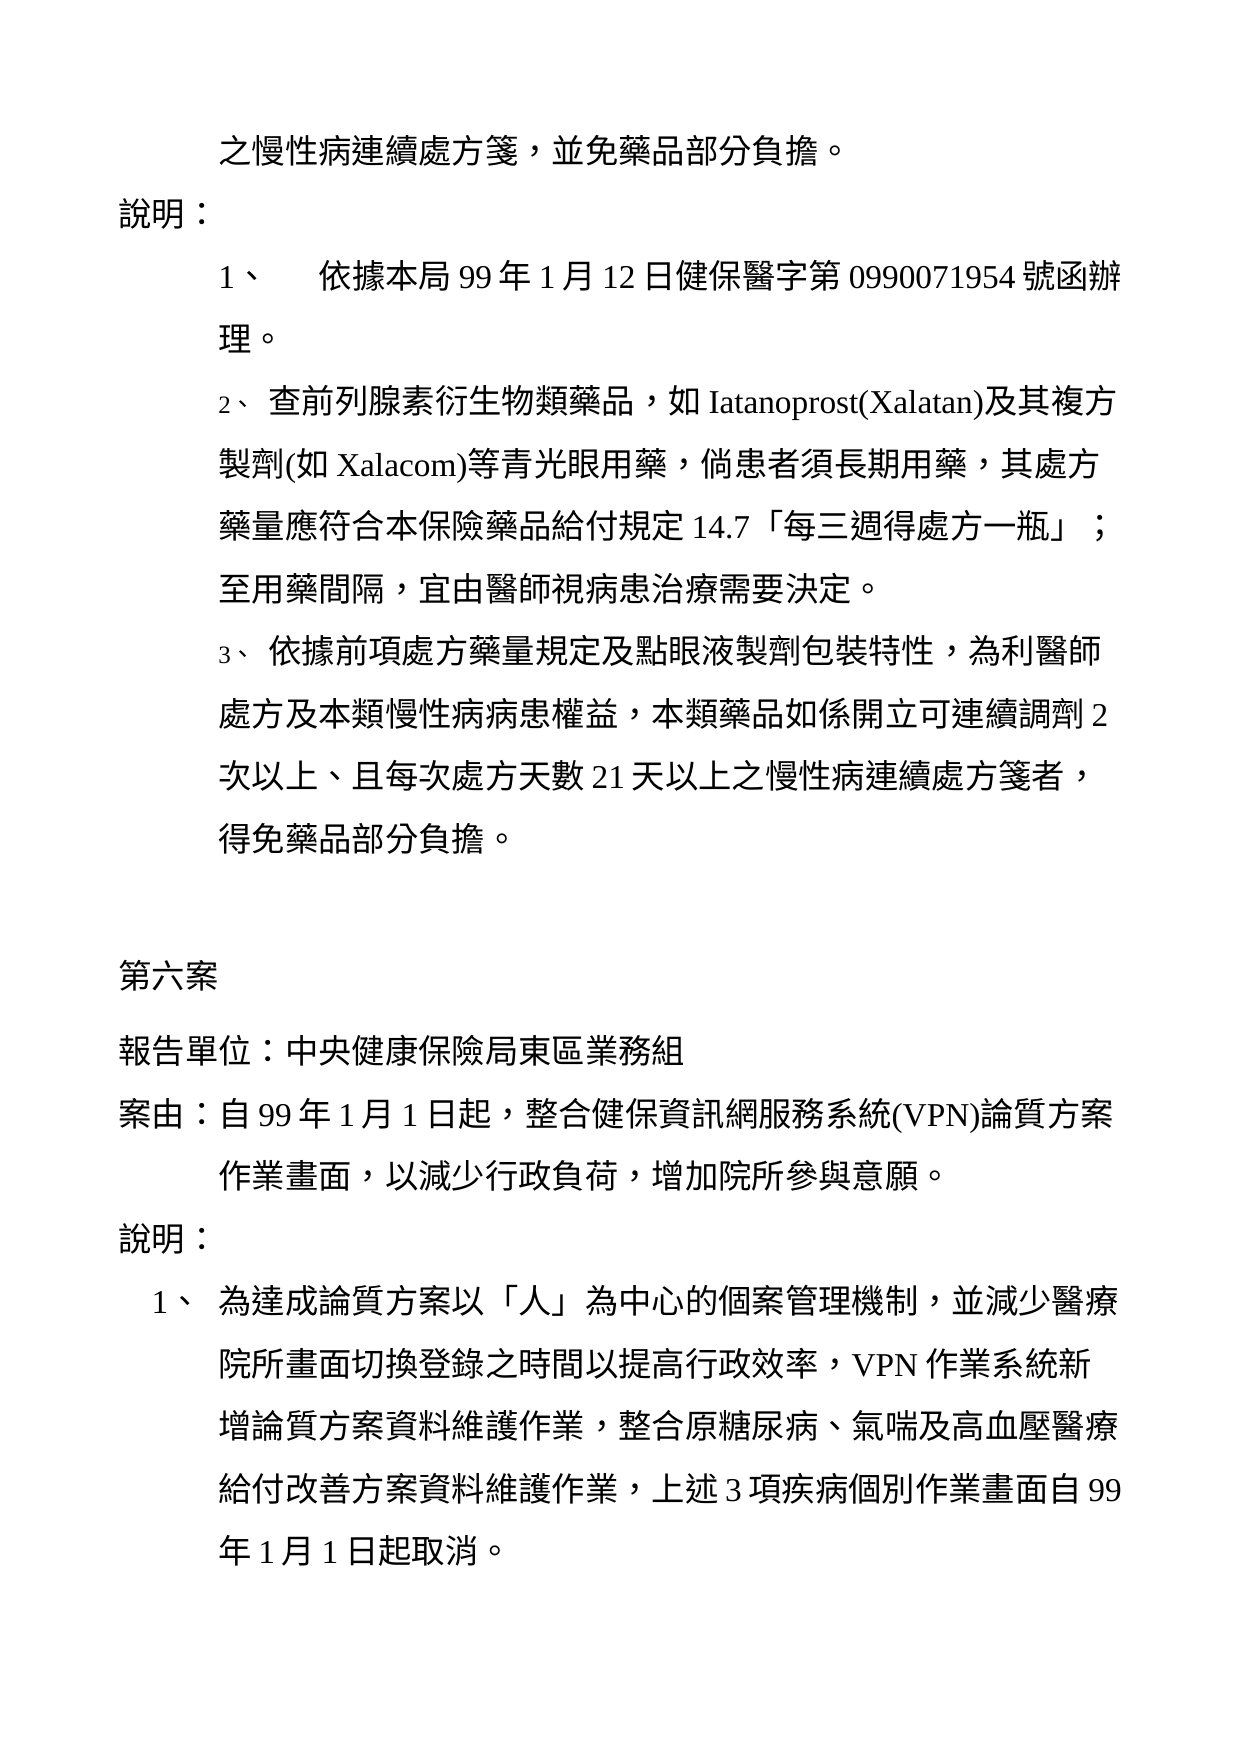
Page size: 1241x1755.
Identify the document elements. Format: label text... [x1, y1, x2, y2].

text 說明： [118, 1195, 1122, 1258]
subtitle 報告單位：中央健康保險局東區業務組 [118, 1008, 1122, 1070]
list 為達成論質方案以「人」為中心的個案管理機制，並減少醫療院所畫面切換登錄之時間以提高行政效率，VPN作業系統新增論質方案資料維護作業，整合原糖尿病、氣喘及高血壓醫療給付改善方案資料維護作業，上述3項疾病個別作業畫面自99年1月1日起取消。 [151, 1258, 1122, 1570]
list 依據前項處方藥量規定及點眼液製劑包裝特性，為利醫師處方及本類慢性病病患權益，本類藥品如係開立可連續調劑2次以上、且每次處方天數21天以上之慢性病連續處方箋者，得免藥品部分負擔。 [218, 608, 1122, 858]
list 查前列腺素衍生物類藥品，如Iatanoprost(Xalatan)及其複方製劑(如Xalacom)等青光眼用藥，倘患者須長期用藥，其處方藥量應符合本保險藥品給付規定14.7「每三週得處方一瓶」；至用藥間隔，宜由醫師視病患治療需要決定。 [218, 358, 1122, 608]
text 案由：自99年1月1日起，整合健保資訊網服務系統(VPN)論質方案作業畫面，以減少行政負荷，增加院所參與意願。 [118, 1070, 1122, 1195]
text 說明： [118, 170, 1122, 233]
list 依據本局99年1月12日健保醫字第0990071954號函辦理。 [218, 233, 1122, 358]
text 之慢性病連續處方箋，並免藥品部分負擔。 [118, 108, 1122, 170]
subtitle 第六案 [118, 933, 1122, 995]
